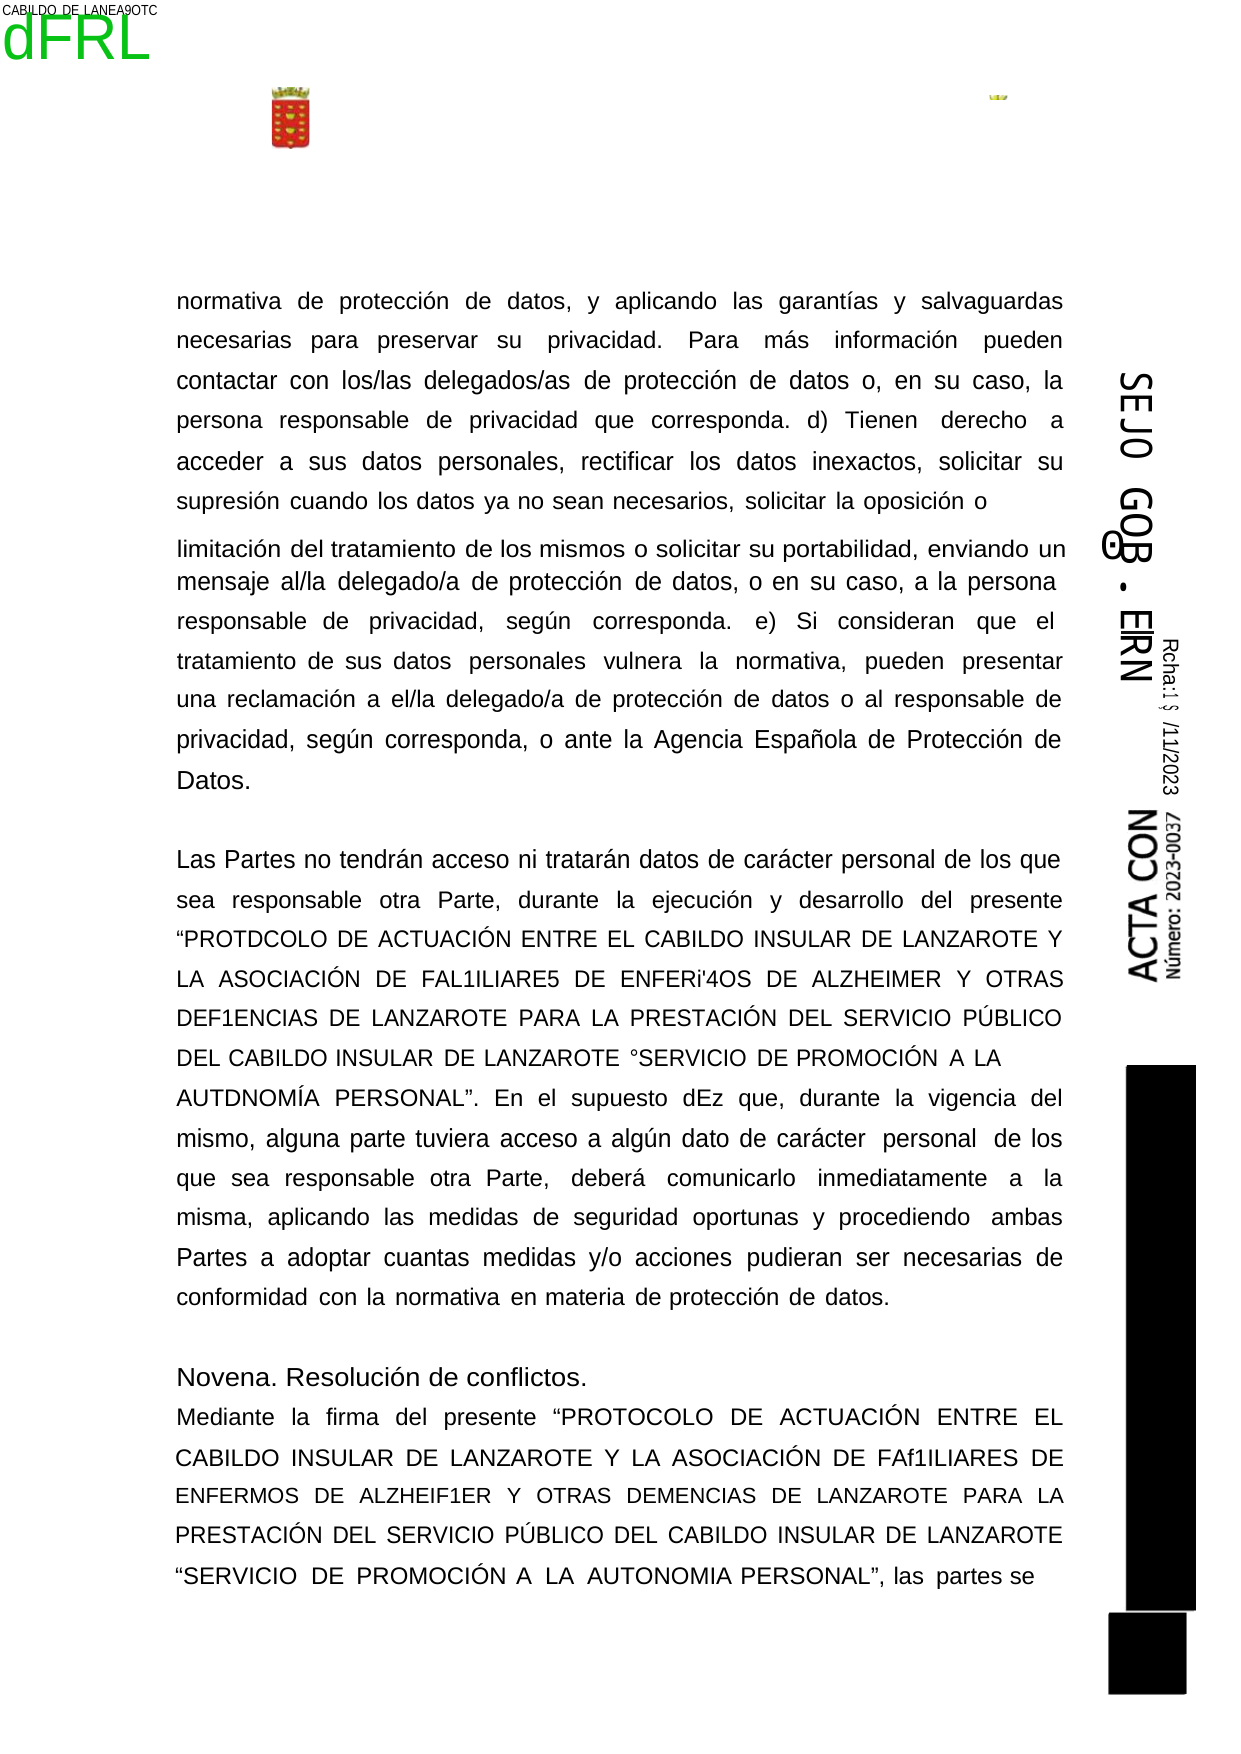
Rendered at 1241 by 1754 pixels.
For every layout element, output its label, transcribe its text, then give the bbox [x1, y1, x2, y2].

text SEJO GOB.ERN INSULAR [1114, 370, 1168, 525]
text normativa de protección de datos, y aplicando las garantías y salvaguardas necesarias para preservar su privacidad. Para más información pueden contactar con los/las delegados/as de protección de datos o, en su caso, la persona responsable de privacidad que corresponda. d) Tienen derecho a acceder a sus datos personales, rectificar los datos inexactos, solicitar su supresión cuando los datos ya no sean necesarios, solicitar la oposición o [176, 287, 1063, 514]
picture [1127, 809, 1182, 983]
picture [989, 95, 1008, 100]
picture [1107, 1065, 1196, 1362]
text SEJO GOB.ERN INSULAR [1114, 635, 1168, 811]
text responsable de privacidad, según corresponda. e) Si consideran que el [177, 607, 1207, 635]
text Las Partes no tendrán acceso ni tratarán datos de carácter personal de los que sea responsable otra Parte, durante la ejecución y desarrollo del presente “PROTDCOLO DE ACTUACIÓN ENTRE EL CABILDO INSULAR DE LANZAROTE Y LA ASOCIACIÓN DE FAL1ILIARE5 DE ENFERi'4OS DE ALZHEIMER Y OTRAS DEF1ENCIAS DE LANZAROTE PARA LA PRESTACIÓN DEL SERVICIO PÚBLICO DEL CABILDO INSULAR DE LANZAROTE °SERVICIO DE PROMOCIÓN A LA [176, 844, 1063, 1071]
text tratamiento de sus datos personales vulnera la normativa, pueden presentar una reclamación a el/la delegado/a de protección de datos o al responsable de privacidad, según corresponda, o ante la Agencia Española de Protección de Datos. [176, 647, 1063, 795]
picture [1107, 1392, 1196, 1695]
text limitación del tratamiento de los mismos o solicitar su portabilidad, enviando un 0 [177, 525, 1207, 565]
subtitle mensaje al/la delegado/a de protección de datos, o en su caso, a la persona [176, 566, 1207, 595]
picture [271, 87, 310, 149]
text Mediante la firma del presente “PROTOCOLO DE ACTUACIÓN ENTRE EL CABILDO INSULAR DE LANZAROTE Y LA ASOCIACIÓN DE FAf1ILIARES DE ENFERMOS DE ALZHEIF1ER Y OTRAS DEMENCIAS DE LANZAROTE PARA LA PRESTACIÓN DEL SERVICIO PÚBLICO DEL CABILDO INSULAR DE LANZAROTE “SERVICIO DE PROMOCIÓN A LA AUTONOMIA PERSONAL”, las partes se [175, 1403, 1064, 1589]
text SEJO GOB.ERN INSULAR [1114, 595, 1168, 607]
text Rcha:1 Ş /11/2023 [1158, 638, 1184, 796]
subtitle Novena. Resolución de conflictos. [176, 1362, 1207, 1392]
text AUTDNOMÍA PERSONAL”. En el supuesto dEz que, durante la vigencia del mismo, alguna parte tuviera acceso a algún dato de carácter personal de los que sea responsable otra Parte, deberá comunicarlo inmediatamente a la misma, aplicando las medidas de seguridad oportunas y procediendo ambas Partes a adoptar cuantas medidas y/o acciones pudieran ser necesarias de conformidad con la normativa en materia de protección de datos. [176, 1083, 1063, 1311]
